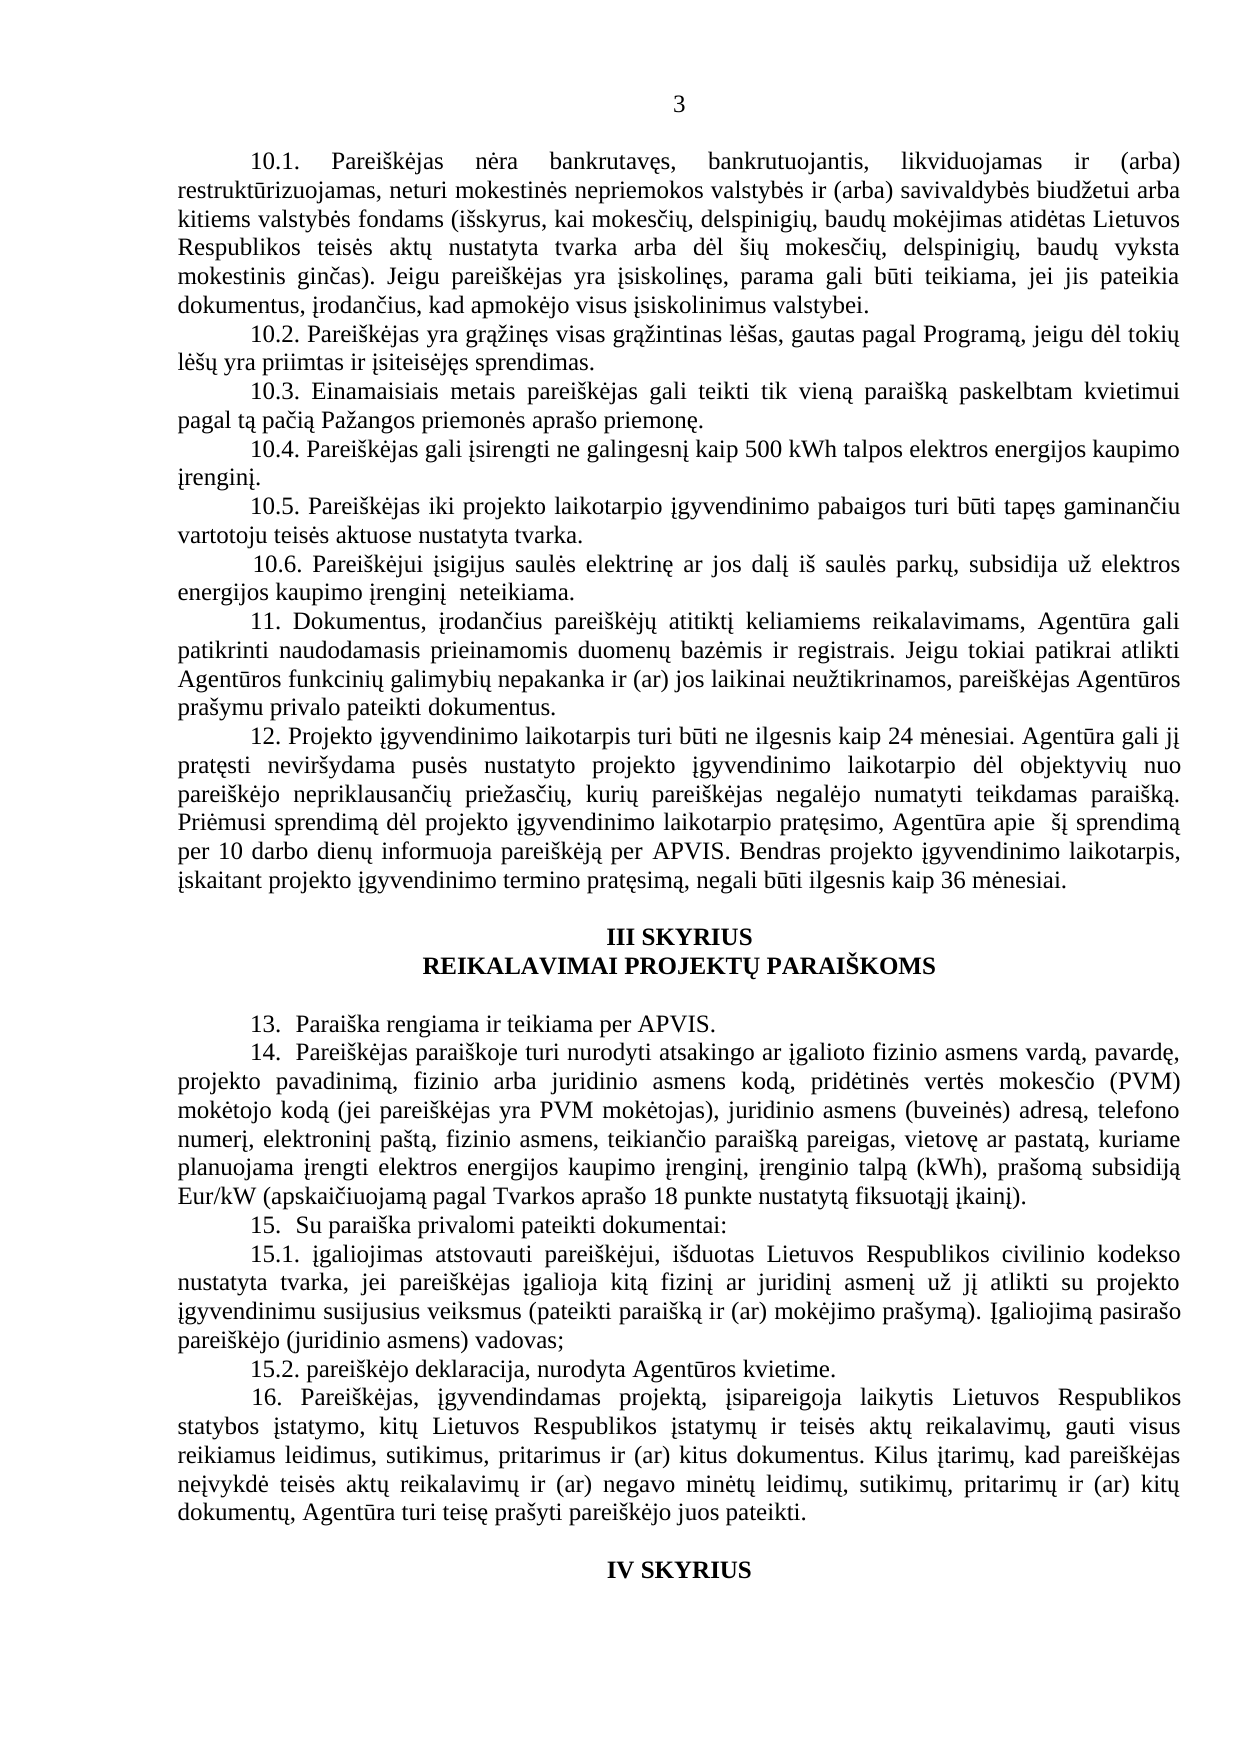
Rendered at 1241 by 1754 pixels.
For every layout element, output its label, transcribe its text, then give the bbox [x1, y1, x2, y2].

text 10.1. Pareiškėjas nėra bankrutavęs, bankrutuojantis, likviduojamas ir (arba) restruktūrizuojamas, neturi mokestinės nepriemokos valstybės ir (arba) savivaldybės biudžetui arba kitiems valstybės fondams (išskyrus, kai mokesčių, delspinigių, baudų mokėjimas atidėtas Lietuvos Respublikos teisės aktų nustatyta tvarka arba dėl šių mokesčių, delspinigių, baudų vyksta mokestinis ginčas). Jeigu pareiškėjas yra įsiskolinęs, parama gali būti teikiama, jei jis pateikia dokumentus, įrodančius, kad apmokėjo visus įsiskolinimus valstybei. [177, 146, 1181, 319]
text 15.2. pareiškėjo deklaracija, nurodyta Agentūros kvietime. [177, 1354, 1181, 1382]
text 10.3. Einamaisiais metais pareiškėjas gali teikti tik vieną paraišką paskelbtam kvietimui pagal tą pačią Pažangos priemonės aprašo priemonę. [177, 376, 1181, 434]
text 15.1. įgaliojimas atstovauti pareiškėjui, išduotas Lietuvos Respublikos civilinio kodekso nustatyta tvarka, jei pareiškėjas įgalioja kitą fizinį ar juridinį asmenį už jį atlikti su projekto įgyvendinimu susijusius veiksmus (pateikti paraišką ir (ar) mokėjimo prašymą). Įgaliojimą pasirašo pareiškėjo (juridinio asmens) vadovas; [177, 1239, 1181, 1354]
text 16. Pareiškėjas, įgyvendindamas projektą, įsipareigoja laikytis Lietuvos Respublikos statybos įstatymo, kitų Lietuvos Respublikos įstatymų ir teisės aktų reikalavimų, gauti visus reikiamus leidimus, sutikimus, pritarimus ir (ar) kitus dokumentus. Kilus įtarimų, kad pareiškėjas neįvykdė teisės aktų reikalavimų ir (ar) negavo minėtų leidimų, sutikimų, pritarimų ir (ar) kitų dokumentų, Agentūra turi teisę prašyti pareiškėjo juos pateikti. [177, 1382, 1181, 1526]
text III SKYRIUS [177, 922, 1181, 951]
text 11. Dokumentus, įrodančius pareiškėjų atitiktį keliamiems reikalavimams, Agentūra gali patikrinti naudodamasis prieinamomis duomenų bazėmis ir registrais. Jeigu tokiai patikrai atlikti Agentūros funkcinių galimybių nepakanka ir (ar) jos laikinai neužtikrinamos, pareiškėjas Agentūros prašymu privalo pateikti dokumentus. [177, 606, 1181, 721]
text 10.5. Pareiškėjas iki projekto laikotarpio įgyvendinimo pabaigos turi būti tapęs gaminančiu vartotoju teisės aktuose nustatyta tvarka. [177, 491, 1181, 549]
text 10.6. Pareiškėjui įsigijus saulės elektrinę ar jos dalį iš saulės parkų, subsidija už elektros energijos kaupimo įrenginį neteikiama. [177, 549, 1181, 606]
text 15. Su paraiška privalomi pateikti dokumentai: [177, 1210, 1181, 1239]
text 10.4. Pareiškėjas gali įsirengti ne galingesnį kaip 500 kWh talpos elektros energijos kaupimo įrenginį. [177, 434, 1181, 491]
text 13. Paraiška rengiama ir teikiama per APVIS. [177, 1009, 1181, 1037]
text 14. Pareiškėjas paraiškoje turi nurodyti atsakingo ar įgalioto fizinio asmens vardą, pavardę, projekto pavadinimą, fizinio arba juridinio asmens kodą, pridėtinės vertės mokesčio (PVM) mokėtojo kodą (jei pareiškėjas yra PVM mokėtojas), juridinio asmens (buveinės) adresą, telefono numerį, elektroninį paštą, fizinio asmens, teikiančio paraišką pareigas, vietovę ar pastatą, kuriame planuojama įrengti elektros energijos kaupimo įrenginį, įrenginio talpą (kWh), prašomą subsidiją Eur/kW (apskaičiuojamą pagal Tvarkos aprašo 18 punkte nustatytą fiksuotąjį įkainį). [177, 1037, 1181, 1210]
text IV SKYRIUS [177, 1555, 1181, 1584]
text REIKALAVIMAI PROJEKTŲ PARAIŠKOMS [177, 951, 1181, 980]
text 12. Projekto įgyvendinimo laikotarpis turi būti ne ilgesnis kaip 24 mėnesiai. Agentūra gali jį pratęsti neviršydama pusės nustatyto projekto įgyvendinimo laikotarpio dėl objektyvių nuo pareiškėjo nepriklausančių priežasčių, kurių pareiškėjas negalėjo numatyti teikdamas paraišką. Priėmusi sprendimą dėl projekto įgyvendinimo laikotarpio pratęsimo, Agentūra apie šį sprendimą per 10 darbo dienų informuoja pareiškėją per APVIS. Bendras projekto įgyvendinimo laikotarpis, įskaitant projekto įgyvendinimo termino pratęsimą, negali būti ilgesnis kaip 36 mėnesiai. [177, 721, 1181, 894]
text 10.2. Pareiškėjas yra grąžinęs visas grąžintinas lėšas, gautas pagal Programą, jeigu dėl tokių lėšų yra priimtas ir įsiteisėjęs sprendimas. [177, 319, 1181, 376]
